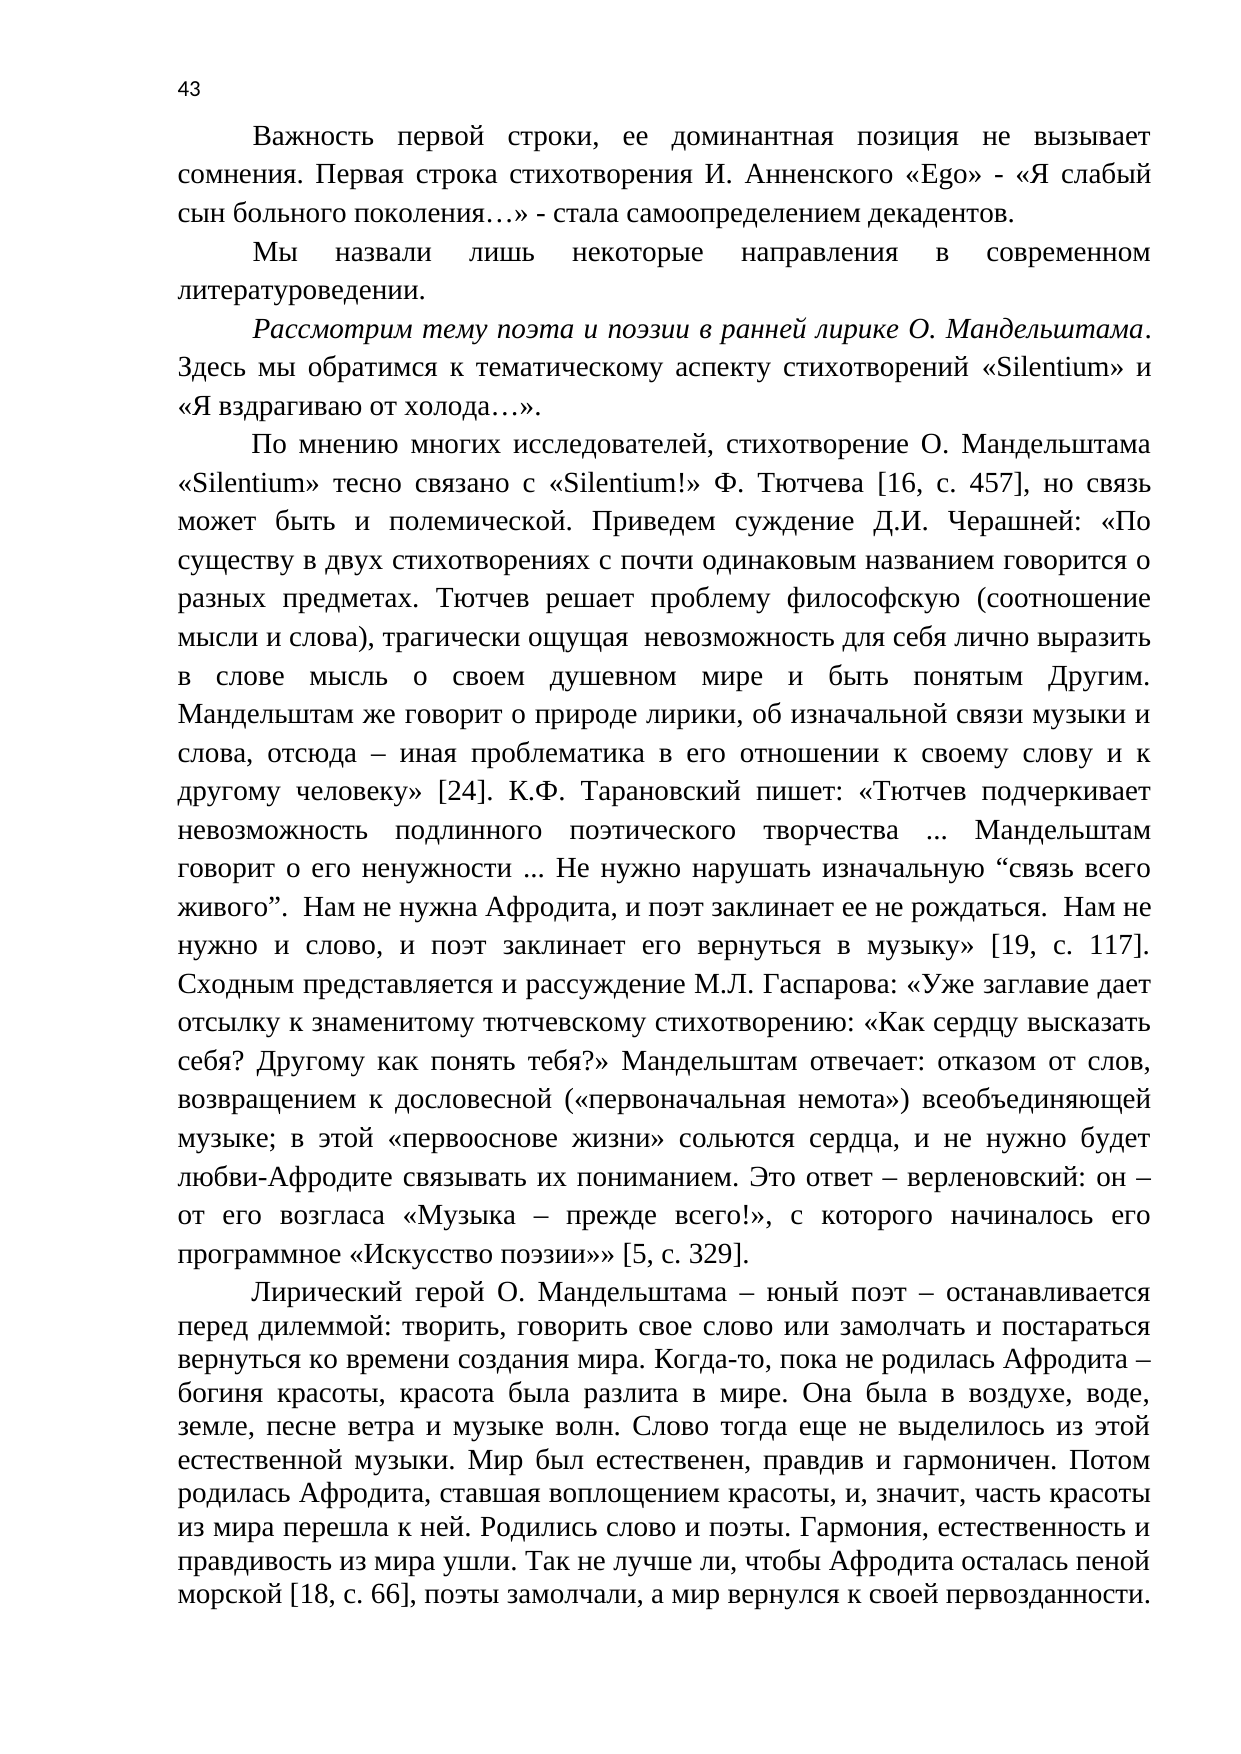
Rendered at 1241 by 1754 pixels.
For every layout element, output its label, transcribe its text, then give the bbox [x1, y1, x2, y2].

text Лирический герой О. Мандельштама – юный поэт – останавливается перед дилеммой: творить, говорить свое слово или замолчать и постараться вернуться ко времени создания мира. Когда-то, пока не родилась Афродита – богиня красоты, красота была разлита в мире. Она была в воздухе, воде, земле, песне ветра и музыке волн. Слово тогда еще не выделилось из этой естественной музыки. Мир был естественен, правдив и гармоничен. Потом родилась Афродита, ставшая воплощением красоты, и, значит, часть красоты из мира перешла к ней. Родились слово и поэты. Гармония, естественность и правдивость из мира ушли. Так не лучше ли, чтобы Афродита осталась пеной морской [18, с. 66], поэты замолчали, а мир вернулся к своей первозданности. [177, 1274, 1152, 1610]
text По мнению многих исследователей, стихотворение О. Мандельштама «Silentium» тесно связано с «Silentium!» Ф. Тютчева [16, с. 457], но связь может быть и полемической. Приведем суждение Д.И. Черашней: «По существу в двух стихотворениях с почти одинаковым названием говорится о разных предметах. Тютчев решает проблему философскую (соотношение мысли и слова), трагически ощущая невозможность для себя лично выразить в слове мысль о своем душевном мире и быть понятым Другим. Мандельштам же говорит о природе лирики, об изначальной связи музыки и слова, отсюда – иная проблематика в его отношении к своему слову и к другому человеку» [24]. К.Ф. Тарановский пишет: «Тютчев подчеркивает невозможность подлинного поэтического творчества ... Мандельштам говорит о его ненужности ... Не нужно нарушать изначальную “связь всего живого”. Нам не нужна Афродита, и поэт заклинает ее не рождаться. Нам не нужно и слово, и поэт заклинает его вернуться в музыку» [19, с. 117]. Сходным представляется и рассуждение М.Л. Гаспарова: «Уже заглавие дает отсылку к знаменитому тютчевскому стихотворению: «Как сердцу высказать себя? Другому как понять тебя?» Мандельштам отвечает: отказом от слов, возвращением к дословесной («первоначальная немота») всеобъединяющей музыке; в этой «первооснове жизни» сольются сердца, и не нужно будет любви-Афродите связывать их пониманием. Это ответ – верленовский: он – от его возгласа «Музыка – прежде всего!», с которого начиналось его программное «Искусство поэзии»» [5, с. 329]. [177, 426, 1152, 1269]
text Важность первой строки, ее доминантная позиция не вызывает сомнения. Первая строка стихотворения И. Анненского «Ego» - «Я слабый сын больного поколения…» - стала самоопределением декадентов. [177, 118, 1152, 229]
text Рассмотрим тему поэта и поэзии в ранней лирике О. Мандельштама. Здесь мы обратимся к тематическому аспекту стихотворений «Silentium» и «Я вздрагиваю от холода…». [177, 311, 1152, 421]
text Мы назвали лишь некоторые направления в современном литературоведении. [177, 234, 1152, 306]
